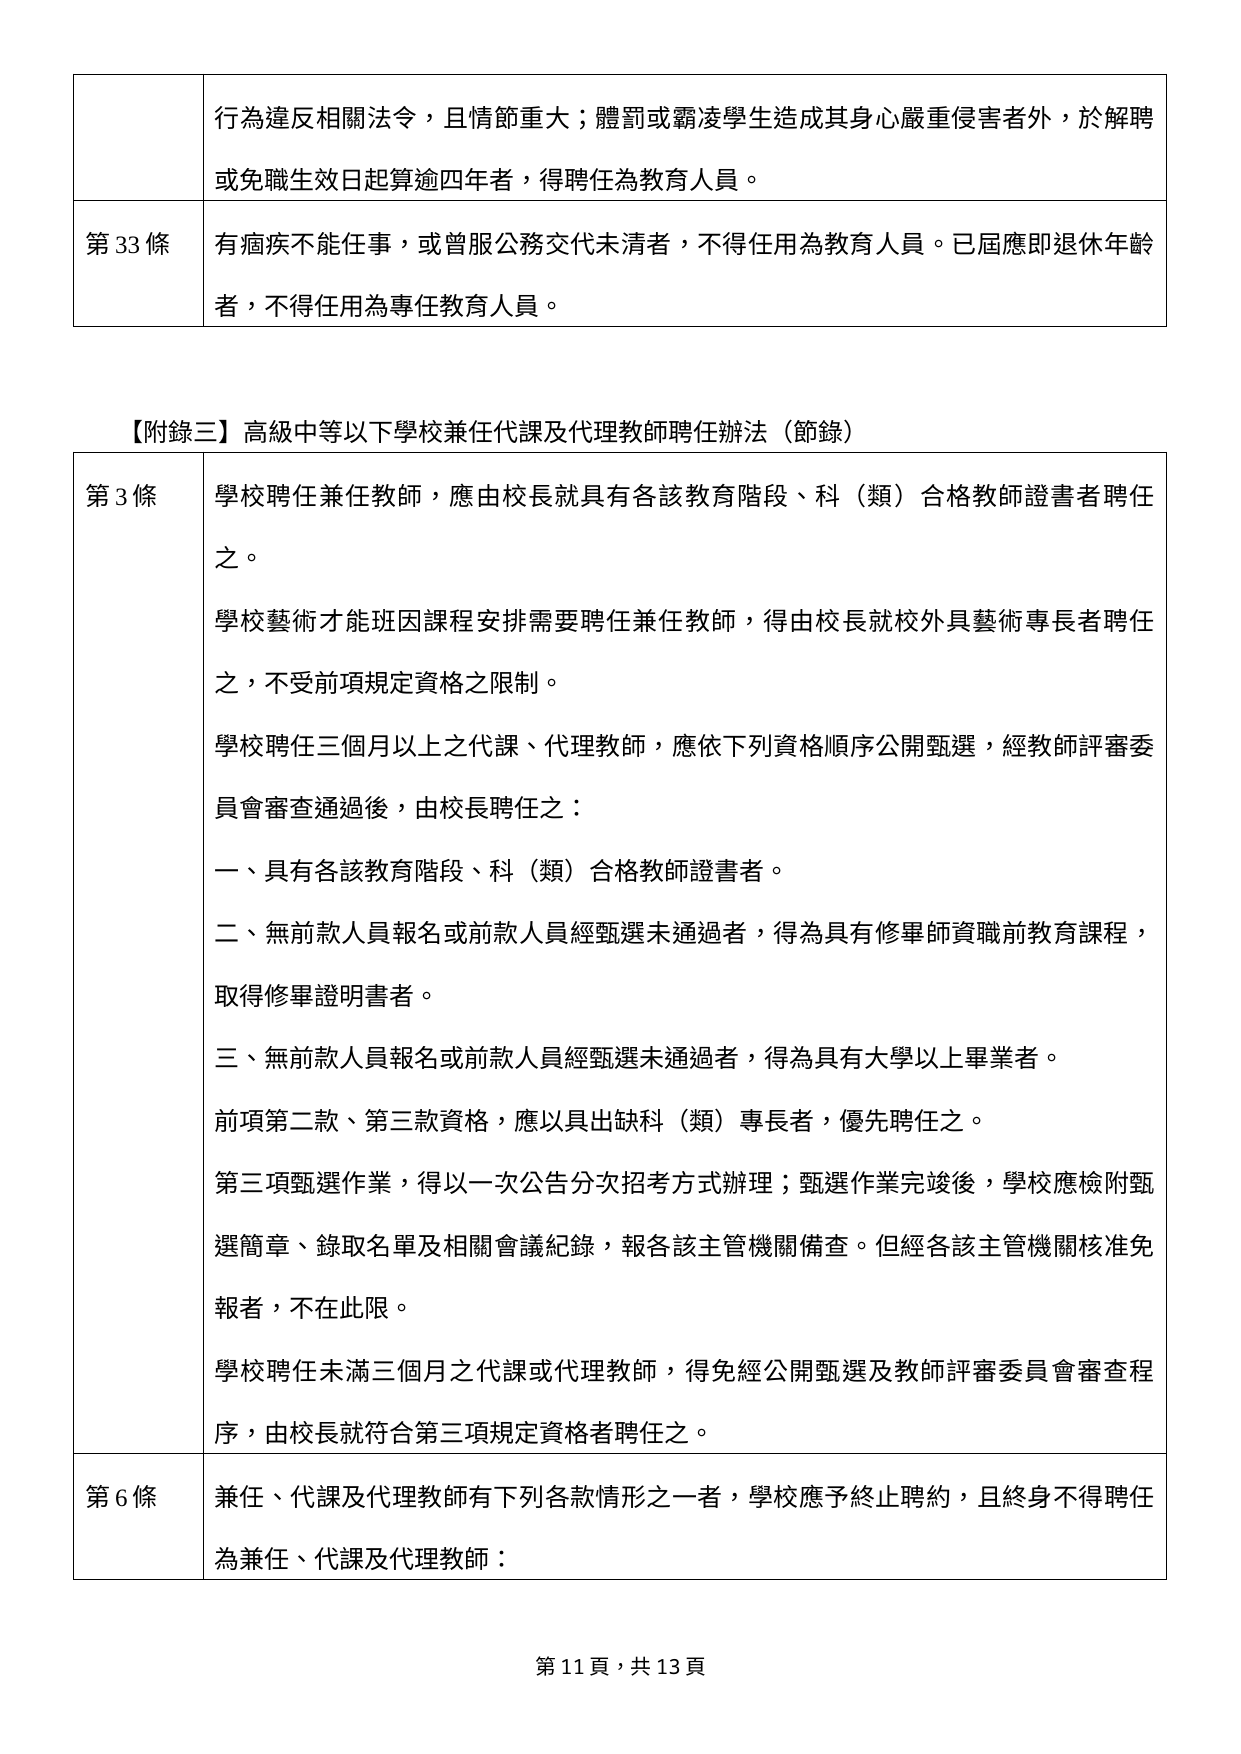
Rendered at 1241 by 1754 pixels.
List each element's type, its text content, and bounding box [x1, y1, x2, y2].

table_header [74, 75, 203, 199]
text 【附錄三】高級中等以下學校兼任代課及代理教師聘任辦法（節錄） [118, 389, 1122, 452]
table_cell 第6條 [74, 1454, 203, 1579]
table_cell 有痼疾不能任事，或曾服公務交代未清者，不得任用為教育人員。已屆應即退休年齡者，不得任用為專任教育人員。 [204, 201, 1166, 326]
table_cell 第33條 [74, 201, 203, 326]
table_header 第3條 [74, 453, 203, 1453]
table_header 學校聘任兼任教師，應由校長就具有各該教育階段、科（類）合格教師證書者聘任之。 學校藝術才能班因課程安排需要聘任兼任教師，得由校長就校外具藝術專長者聘任之，不受前項規定資格之限制。 學校聘任三個月以上之代課、代理教師，應依下列資格順序公開甄選，經教師評審委員會審查通過後，由校長聘任之： 一、具有各該教育階段、科（類）合格教師證書者。 二、無前款人員報名或前款人員經甄選未通過者，得為具有修畢師資職前教育課程，取得修畢證明書者。 三、無前款人員報名或前款人員經甄選未通過者，得為具有大學以上畢業者。 前項第二款、第三款資格，應以具出缺科（類）專長者，優先聘任之。 第三項甄選作業，得以一次公告分次招考方式辦理；甄選作業完竣後，學校應檢附甄選簡章、錄取名單及相關會議紀錄，報各該主管機關備查。但經各該主管機關核准免報者，不在此限。 學校聘任未滿三個月之代課或代理教師，得免經公開甄選及教師評審委員會審查程序，由校長就符合第三項規定資格者聘任之。 [204, 453, 1166, 1453]
table_cell 兼任、代課及代理教師有下列各款情形之一者，學校應予終止聘約，且終身不得聘任為兼任、代課及代理教師： [204, 1454, 1166, 1579]
table_header 行為違反相關法令，且情節重大；體罰或霸凌學生造成其身心嚴重侵害者外，於解聘或免職生效日起算逾四年者，得聘任為教育人員。 [204, 75, 1166, 199]
